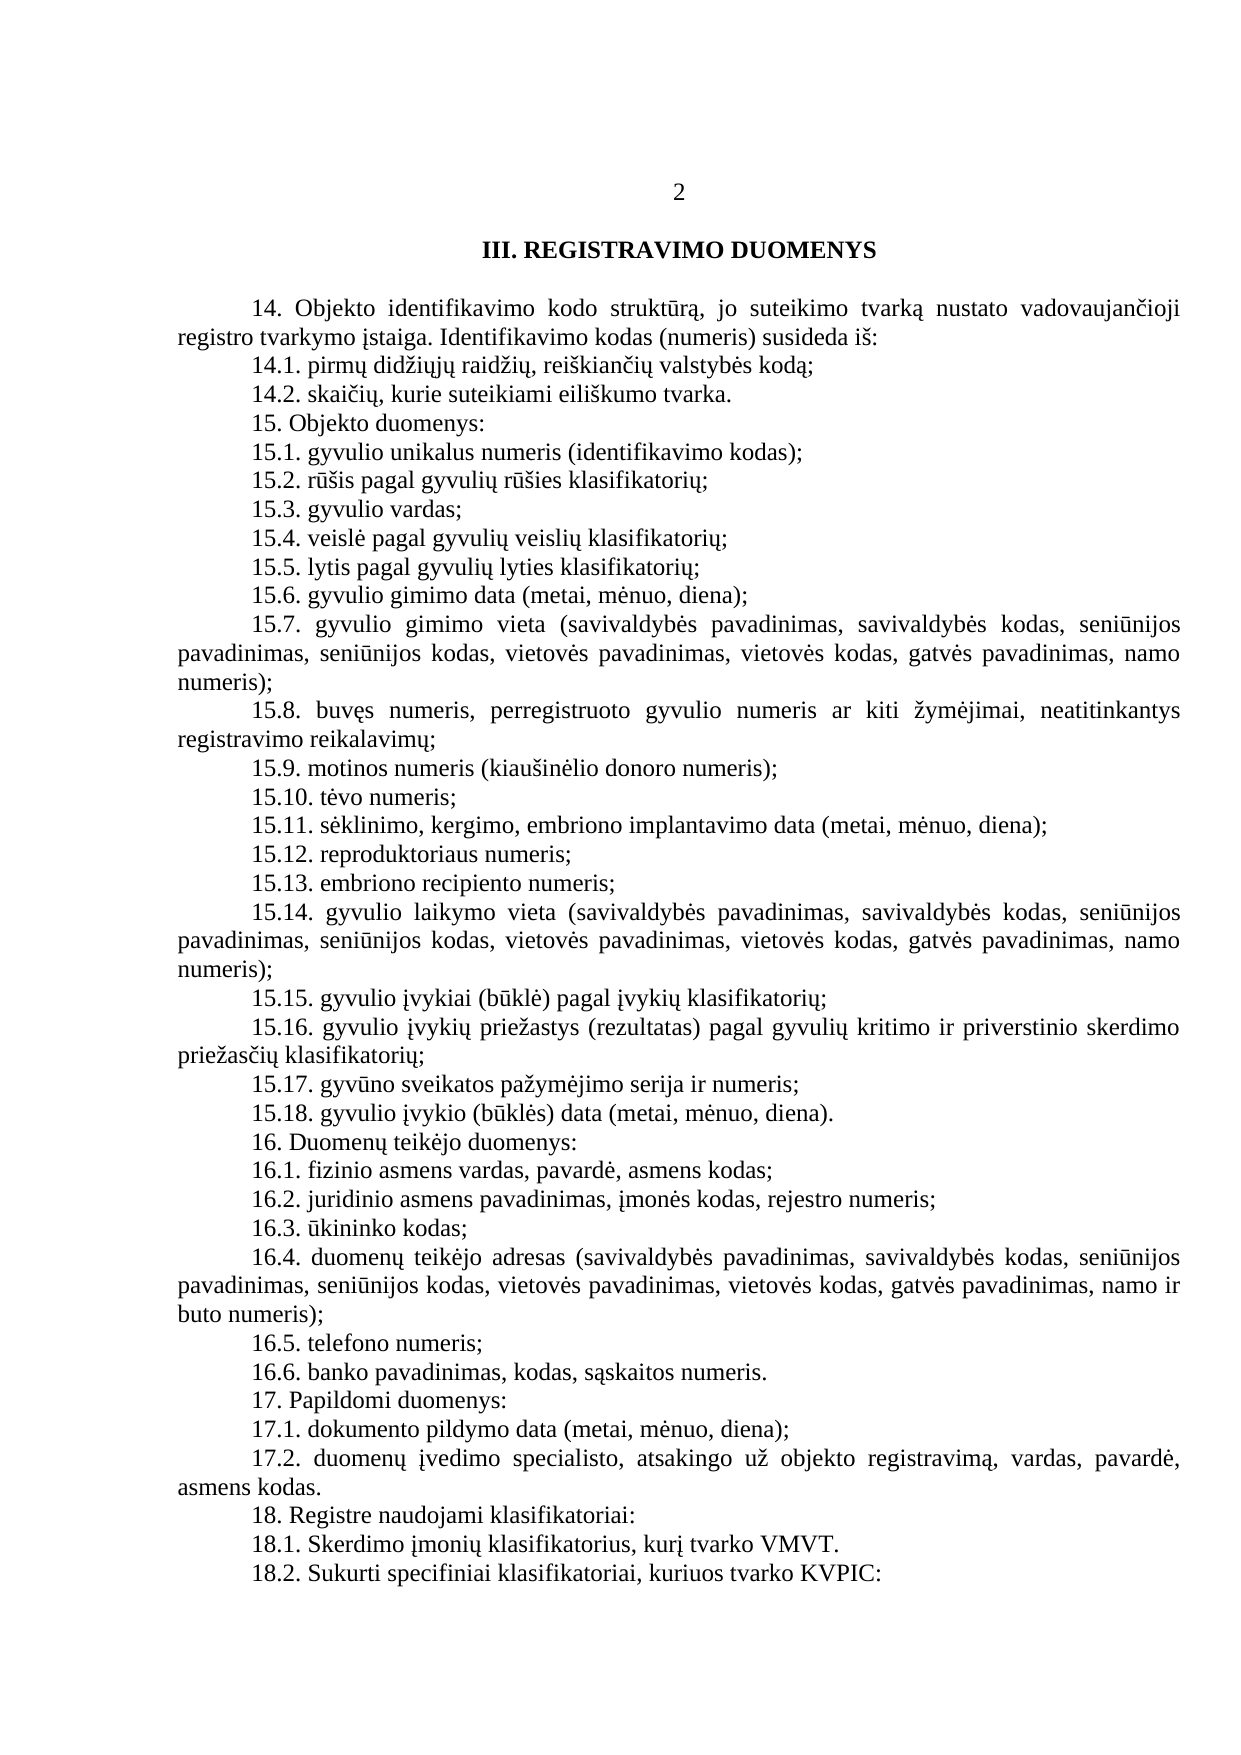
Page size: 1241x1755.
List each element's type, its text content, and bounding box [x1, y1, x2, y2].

text III. REGISTRAVIMO DUOMENYS [177, 235, 1181, 264]
text 17.2. duomenų įvedimo specialisto, atsakingo už objekto registravimą, vardas, pavardė, asmens kodas. [177, 1443, 1181, 1500]
text 16.3. ūkininko kodas; [177, 1213, 1181, 1242]
text 14.1. pirmų didžiųjų raidžių, reiškiančių valstybės kodą; [177, 350, 1181, 379]
text 18. Registre naudojami klasifikatoriai: [177, 1500, 1181, 1529]
text 15.3. gyvulio vardas; [177, 494, 1181, 523]
text 15.4. veislė pagal gyvulių veislių klasifikatorių; [177, 523, 1181, 552]
text 16.4. duomenų teikėjo adresas (savivaldybės pavadinimas, savivaldybės kodas, seniūnijos pavadinimas, seniūnijos kodas, vietovės pavadinimas, vietovės kodas, gatvės pavadinimas, namo ir buto numeris); [177, 1242, 1181, 1328]
text 15.15. gyvulio įvykiai (būklė) pagal įvykių klasifikatorių; [177, 983, 1181, 1012]
text 15.8. buvęs numeris, perregistruoto gyvulio numeris ar kiti žymėjimai, neatitinkantys registravimo reikalavimų; [177, 695, 1181, 753]
text 15.11. sėklinimo, kergimo, embriono implantavimo data (metai, mėnuo, diena); [177, 810, 1181, 839]
text 15.14. gyvulio laikymo vieta (savivaldybės pavadinimas, savivaldybės kodas, seniūnijos pavadinimas, seniūnijos kodas, vietovės pavadinimas, vietovės kodas, gatvės pavadinimas, namo numeris); [177, 897, 1181, 983]
text 15. Objekto duomenys: [177, 408, 1181, 437]
text 15.1. gyvulio unikalus numeris (identifikavimo kodas); [177, 437, 1181, 465]
text 15.18. gyvulio įvykio (būklės) data (metai, mėnuo, diena). [177, 1098, 1181, 1127]
text 15.2. rūšis pagal gyvulių rūšies klasifikatorių; [177, 465, 1181, 494]
text 14.2. skaičių, kurie suteikiami eiliškumo tvarka. [177, 379, 1181, 408]
text 16.1. fizinio asmens vardas, pavardė, asmens kodas; [177, 1155, 1181, 1184]
text 16.5. telefono numeris; [177, 1328, 1181, 1357]
text 15.10. tėvo numeris; [177, 782, 1181, 810]
text 15.9. motinos numeris (kiaušinėlio donoro numeris); [177, 753, 1181, 782]
text 17. Papildomi duomenys: [177, 1385, 1181, 1414]
text 15.5. lytis pagal gyvulių lyties klasifikatorių; [177, 552, 1181, 580]
text 15.17. gyvūno sveikatos pažymėjimo serija ir numeris; [177, 1069, 1181, 1098]
text 16. Duomenų teikėjo duomenys: [177, 1127, 1181, 1155]
text 15.12. reproduktoriaus numeris; [177, 839, 1181, 868]
text 16.2. juridinio asmens pavadinimas, įmonės kodas, rejestro numeris; [177, 1184, 1181, 1213]
text 15.13. embriono recipiento numeris; [177, 868, 1181, 897]
text 17.1. dokumento pildymo data (metai, mėnuo, diena); [177, 1414, 1181, 1443]
text 14. Objekto identifikavimo kodo struktūrą, jo suteikimo tvarką nustato vadovaujančioji registro tvarkymo įstaiga. Identifikavimo kodas (numeris) susideda iš: [177, 293, 1181, 350]
text 16.6. banko pavadinimas, kodas, sąskaitos numeris. [177, 1357, 1181, 1385]
text 15.7. gyvulio gimimo vieta (savivaldybės pavadinimas, savivaldybės kodas, seniūnijos pavadinimas, seniūnijos kodas, vietovės pavadinimas, vietovės kodas, gatvės pavadinimas, namo numeris); [177, 609, 1181, 695]
text 18.2. Sukurti specifiniai klasifikatoriai, kuriuos tvarko KVPIC: [177, 1558, 1181, 1587]
text 18.1. Skerdimo įmonių klasifikatorius, kurį tvarko VMVT. [177, 1529, 1181, 1558]
text 15.16. gyvulio įvykių priežastys (rezultatas) pagal gyvulių kritimo ir priverstinio skerdimo priežasčių klasifikatorių; [177, 1012, 1181, 1069]
text 15.6. gyvulio gimimo data (metai, mėnuo, diena); [177, 580, 1181, 609]
